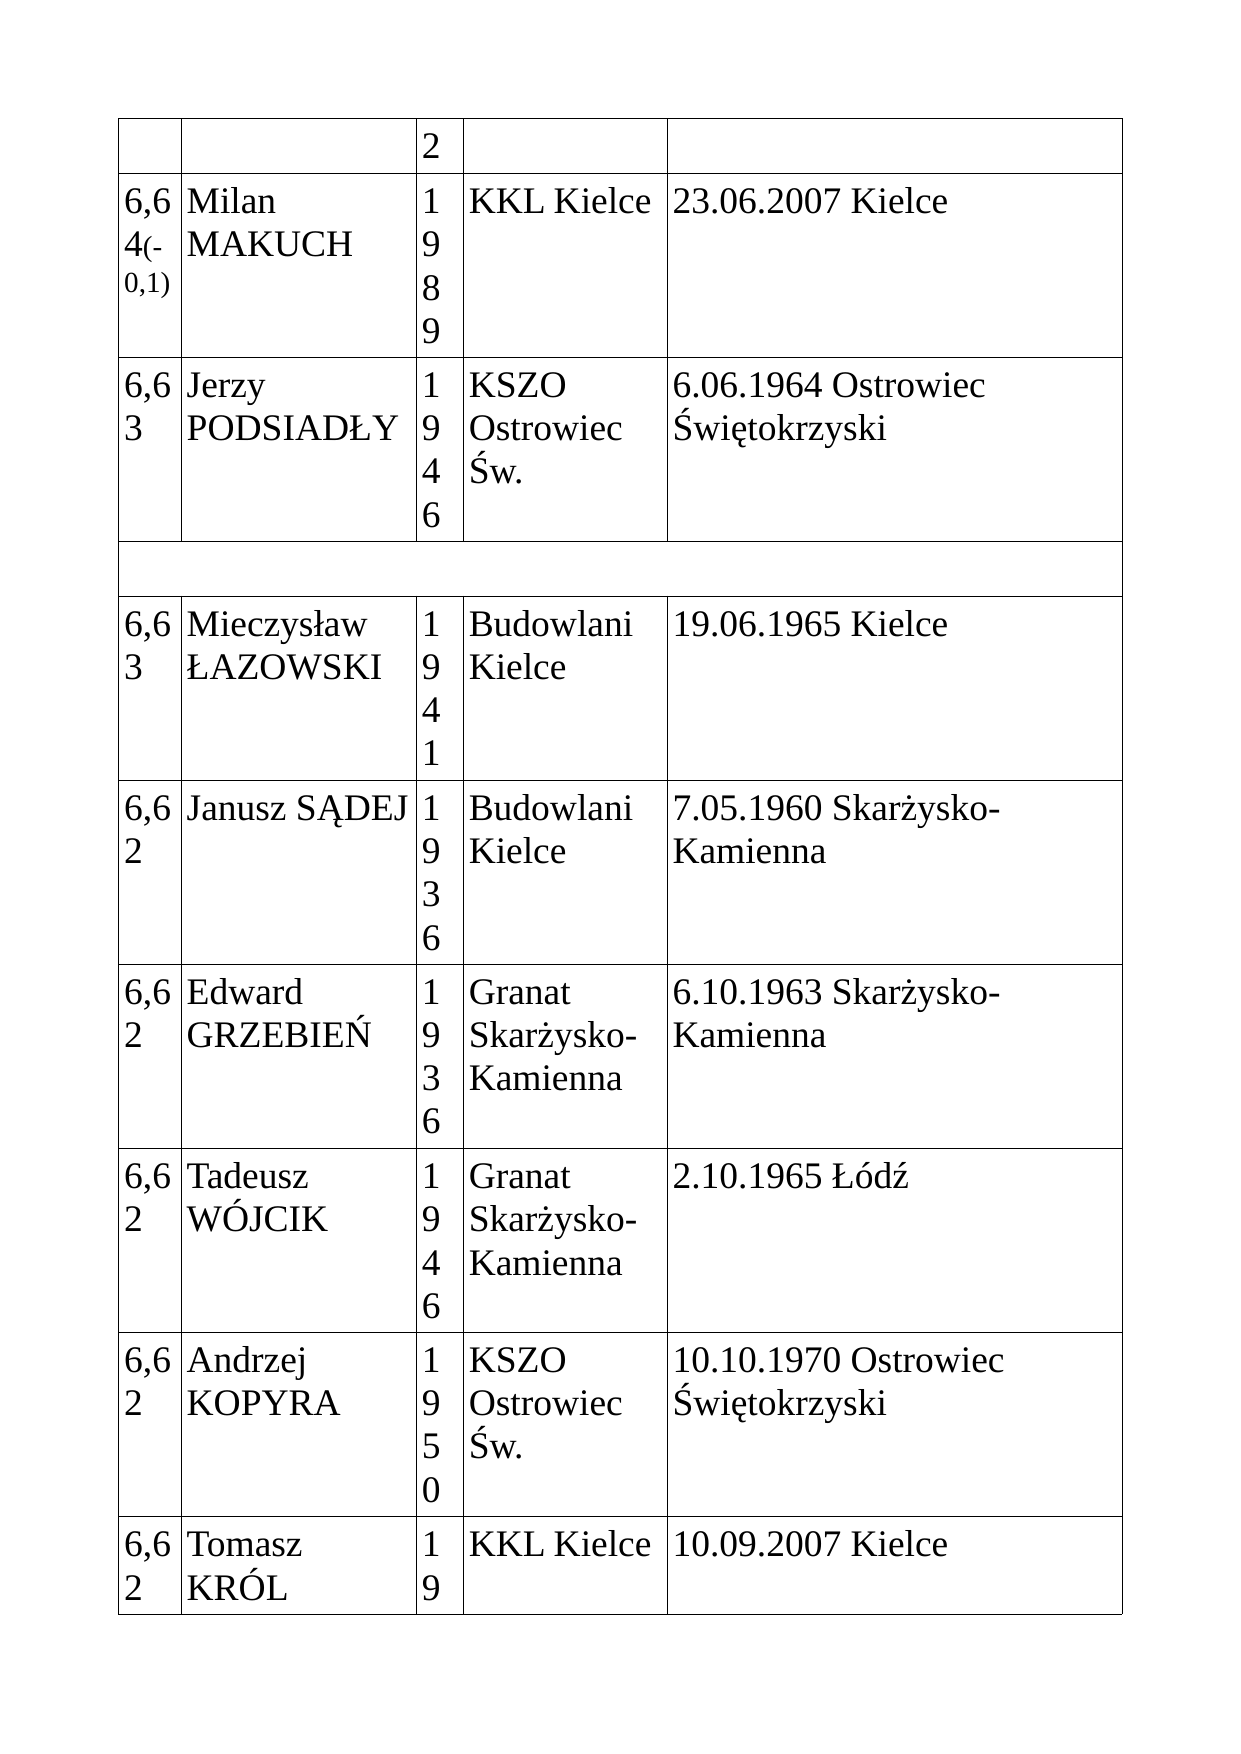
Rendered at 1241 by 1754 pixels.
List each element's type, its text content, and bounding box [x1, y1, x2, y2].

table_cell Budowlani Kielce [464, 781, 667, 964]
table_cell 19 [417, 1517, 463, 1614]
table_cell 6,62 [119, 965, 181, 1148]
table_cell KSZO Ostrowiec Św. [464, 1333, 667, 1516]
table_cell 6,62 [119, 1517, 181, 1614]
table_cell [464, 119, 667, 173]
table_cell Tomasz KRÓL [182, 1517, 416, 1614]
table_cell 6.06.1964 Ostrowiec Świętokrzyski [668, 358, 1122, 541]
table_cell Granat Skarżysko-Kamienna [464, 965, 667, 1148]
table_cell [119, 119, 181, 173]
table_cell 1936 [417, 781, 463, 964]
table_cell Andrzej KOPYRA [182, 1333, 416, 1516]
table_cell 23.06.2007 Kielce [668, 174, 1122, 357]
table_cell KSZO Ostrowiec Św. [464, 358, 667, 541]
table_cell Edward GRZEBIEŃ [182, 965, 416, 1148]
table_cell 6,63 [119, 597, 181, 780]
table_cell 2 [417, 119, 463, 173]
table_cell Janusz SĄDEJ [182, 781, 416, 964]
table_cell 6.10.1963 Skarżysko-Kamienna [668, 965, 1122, 1148]
table_cell 10.09.2007 Kielce [668, 1517, 1122, 1614]
table_cell 6,62 [119, 1333, 181, 1516]
table_cell KKL Kielce [464, 174, 667, 357]
table_cell 1989 [417, 174, 463, 357]
table_cell 6,62 [119, 1149, 181, 1332]
table_cell 10.10.1970 Ostrowiec Świętokrzyski [668, 1333, 1122, 1516]
table_cell 1946 [417, 358, 463, 541]
table_cell 1936 [417, 965, 463, 1148]
table_cell 6,62 [119, 781, 181, 964]
table_cell Milan MAKUCH [182, 174, 416, 357]
table_cell Jerzy PODSIADŁY [182, 358, 416, 541]
table_cell Budowlani Kielce [464, 597, 667, 780]
table_cell Granat Skarżysko-Kamienna [464, 1149, 667, 1332]
table_cell 7.05.1960 Skarżysko-Kamienna [668, 781, 1122, 964]
table_cell KKL Kielce [464, 1517, 667, 1614]
table_cell 19.06.1965 Kielce [668, 597, 1122, 780]
table_cell [182, 119, 416, 173]
table_cell 2.10.1965 Łódź [668, 1149, 1122, 1332]
table_cell [668, 119, 1122, 173]
table_cell [119, 542, 1122, 596]
table_cell 1950 [417, 1333, 463, 1516]
table_cell 1946 [417, 1149, 463, 1332]
table_cell 6,63 [119, 358, 181, 541]
table_cell Tadeusz WÓJCIK [182, 1149, 416, 1332]
table_cell Mieczysław ŁAZOWSKI [182, 597, 416, 780]
table_cell 1941 [417, 597, 463, 780]
table_cell 6,64(-0,1) [119, 174, 181, 357]
